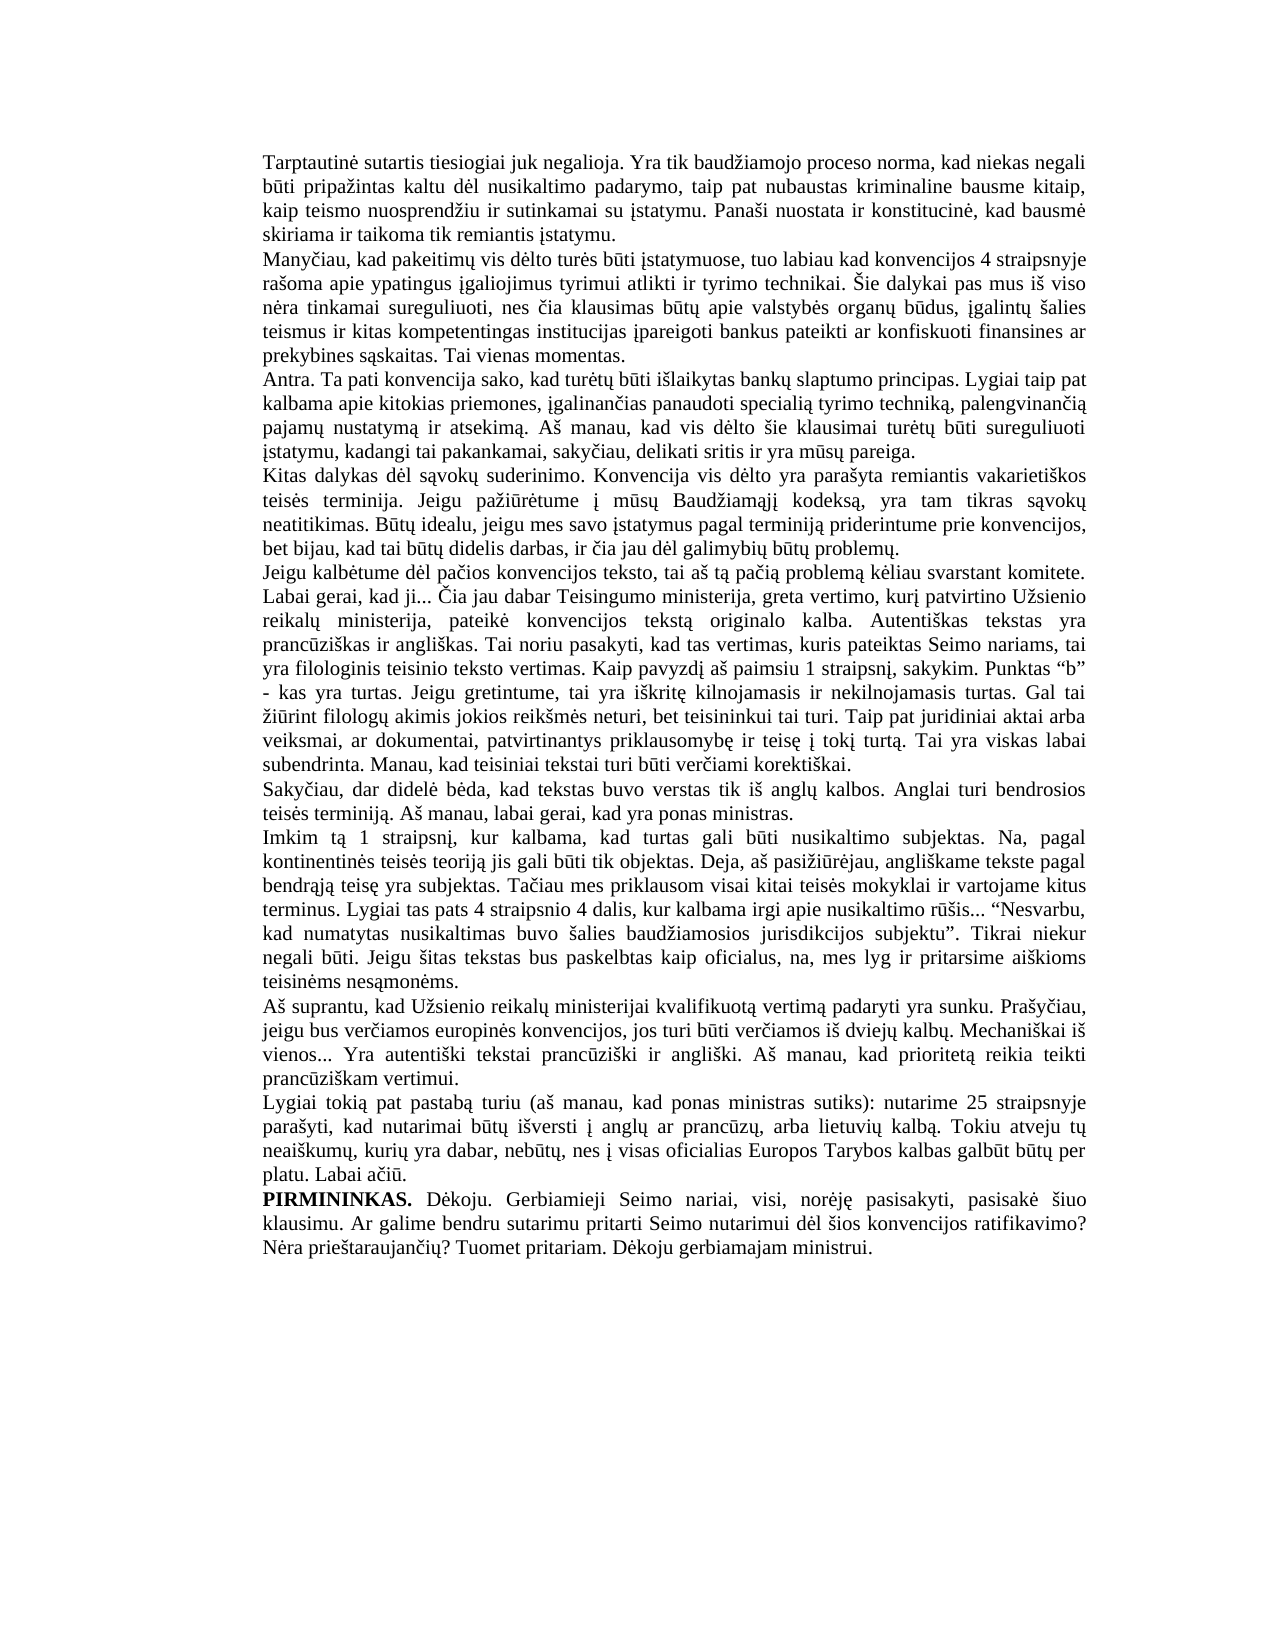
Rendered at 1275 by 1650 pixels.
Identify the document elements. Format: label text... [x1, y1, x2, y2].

text Manyčiau, kad pakeitimų vis dėlto turės būti įstatymuose, tuo labiau kad konvencijos 4 straipsnyje rašoma apie ypatingus įgaliojimus tyrimui atlikti ir tyrimo technikai. Šie dalykai pas mus iš viso nėra tinkamai sureguliuoti, nes čia klausimas būtų apie valstybės organų būdus, įgalintų šalies teismus ir kitas kompetentingas institucijas įpareigoti bankus pateikti ar konfiskuoti finansines ar prekybines sąskaitas. Tai vienas momentas. [262, 246, 1087, 367]
text Aš suprantu, kad Užsienio reikalų ministerijai kvalifikuotą vertimą padaryti yra sunku. Prašyčiau, jeigu bus verčiamos europinės konvencijos, jos turi būti verčiamos iš dviejų kalbų. Mechaniškai iš vienos... Yra autentiški tekstai prancūziški ir angliški. Aš manau, kad prioritetą reikia teikti prancūziškam vertimui. [262, 994, 1087, 1090]
text Antra. Ta pati konvencija sako, kad turėtų būti išlaikytas bankų slaptumo principas. Lygiai taip pat kalbama apie kitokias priemones, įgalinančias panaudoti specialią tyrimo techniką, palengvinančią pajamų nustatymą ir atsekimą. Aš manau, kad vis dėlto šie klausimai turėtų būti sureguliuoti įstatymu, kadangi tai pakankamai, sakyčiau, delikati sritis ir yra mūsų pareiga. [262, 367, 1087, 463]
text Lygiai tokią pat pastabą turiu (aš manau, kad ponas ministras sutiks): nutarime 25 straipsnyje parašyti, kad nutarimai būtų išversti į anglų ar prancūzų, arba lietuvių kalbą. Tokiu atveju tų neaiškumų, kurių yra dabar, nebūtų, nes į visas oficialias Europos Tarybos kalbas galbūt būtų per platu. Labai ačiū. [262, 1090, 1087, 1186]
text Imkim tą 1 straipsnį, kur kalbama, kad turtas gali būti nusikaltimo subjektas. Na, pagal kontinentinės teisės teoriją jis gali būti tik objektas. Deja, aš pasižiūrėjau, angliškame tekste pagal bendrąją teisę yra subjektas. Tačiau mes priklausom visai kitai teisės mokyklai ir vartojame kitus terminus. Lygiai tas pats 4 straipsnio 4 dalis, kur kalbama irgi apie nusikaltimo rūšis... “Nesvarbu, kad numatytas nusikaltimas buvo šalies baudžiamosios jurisdikcijos subjektu”. Tikrai niekur negali būti. Jeigu šitas tekstas bus paskelbtas kaip oficialus, na, mes lyg ir pritarsime aiškioms teisinėms nesąmonėms. [262, 825, 1087, 993]
text Tarptautinė sutartis tiesiogiai juk negalioja. Yra tik baudžiamojo proceso norma, kad niekas negali būti pripažintas kaltu dėl nusikaltimo padarymo, taip pat nubaustas kriminaline bausme kitaip, kaip teismo nuosprendžiu ir sutinkamai su įstatymu. Panaši nuostata ir konstitucinė, kad bausmė skiriama ir taikoma tik remiantis įstatymu. [262, 150, 1087, 246]
text Jeigu kalbėtume dėl pačios konvencijos teksto, tai aš tą pačią problemą kėliau svarstant komitete. Labai gerai, kad ji... Čia jau dabar Teisingumo ministerija, greta vertimo, kurį patvirtino Užsienio reikalų ministerija, pateikė konvencijos tekstą originalo kalba. Autentiškas tekstas yra prancūziškas ir angliškas. Tai noriu pasakyti, kad tas vertimas, kuris pateiktas Seimo nariams, tai yra filologinis teisinio teksto vertimas. Kaip pavyzdį aš paimsiu 1 straipsnį, sakykim. Punktas “b” - kas yra turtas. Jeigu gretintume, tai yra iškritę kilnojamasis ir nekilnojamasis turtas. Gal tai žiūrint filologų akimis jokios reikšmės neturi, bet teisininkui tai turi. Taip pat juridiniai aktai arba veiksmai, ar dokumentai, patvirtinantys priklausomybę ir teisę į tokį turtą. Tai yra viskas labai subendrinta. Manau, kad teisiniai tekstai turi būti verčiami korektiškai. [262, 560, 1087, 776]
text Sakyčiau, dar didelė bėda, kad tekstas buvo verstas tik iš anglų kalbos. Anglai turi bendrosios teisės terminiją. Aš manau, labai gerai, kad yra ponas ministras. [262, 777, 1087, 825]
text PIRMININKAS. Dėkoju. Gerbiamieji Seimo nariai, visi, norėję pasisakyti, pasisakė šiuo klausimu. Ar galime bendru sutarimu pritarti Seimo nutarimui dėl šios konvencijos ratifikavimo? Nėra prieštaraujančių? Tuomet pritariam. Dėkoju gerbiamajam ministrui. [262, 1187, 1087, 1259]
text Kitas dalykas dėl sąvokų suderinimo. Konvencija vis dėlto yra parašyta remiantis vakarietiškos teisės terminija. Jeigu pažiūrėtume į mūsų Baudžiamąjį kodeksą, yra tam tikras sąvokų neatitikimas. Būtų idealu, jeigu mes savo įstatymus pagal terminiją priderintume prie konvencijos, bet bijau, kad tai būtų didelis darbas, ir čia jau dėl galimybių būtų problemų. [262, 463, 1087, 560]
